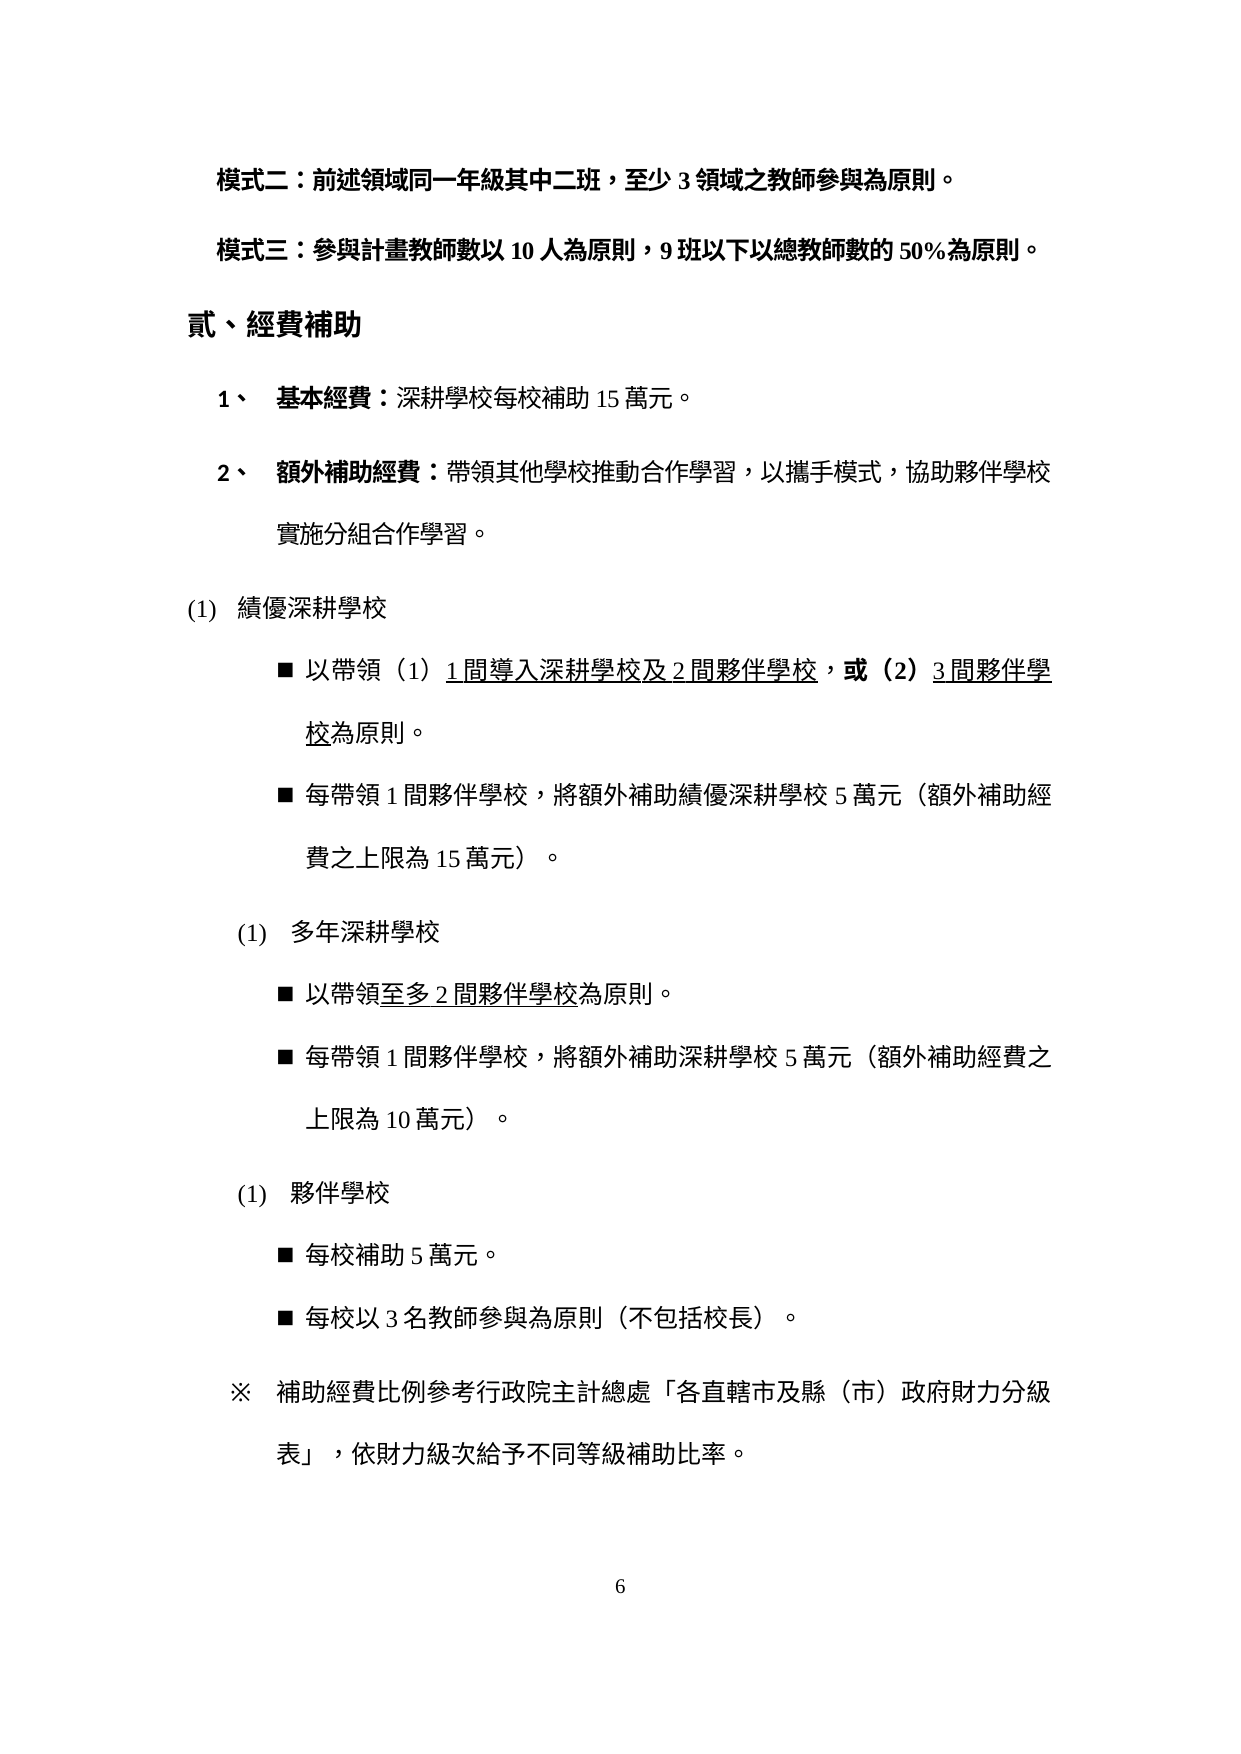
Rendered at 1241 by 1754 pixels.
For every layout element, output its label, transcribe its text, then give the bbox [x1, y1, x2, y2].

list 夥伴學校 [237, 1150, 1053, 1212]
list 補助經費比例參考行政院主計總處「各直轄市及縣（市）政府財力分級表」，依財力級次給予不同等級補助比率。 [226, 1348, 1053, 1473]
list 經費補助 [187, 281, 1053, 343]
list 以帶領至多2間夥伴學校為原則。 [276, 951, 1053, 1013]
list 績優深耕學校 [187, 565, 1053, 627]
text 模式三：參與計畫教師數以10人為原則，9班以下以總教師數的50%為原則。 [217, 207, 1053, 270]
list 每帶領1間夥伴學校，將額外補助績優深耕學校5萬元（額外補助經費之上限為15萬元）。 [276, 752, 1053, 877]
list 以帶領（1）1間導入深耕學校及2間夥伴學校，或（2）3間夥伴學校為原則。 [276, 627, 1053, 752]
list 額外補助經費：帶領其他學校推動合作學習，以攜手模式，協助夥伴學校實施分組合作學習。 [217, 428, 1053, 553]
list 多年深耕學校 [237, 888, 1053, 951]
list 每帶領1間夥伴學校，將額外補助深耕學校5萬元（額外補助經費之上限為10萬元）。 [276, 1013, 1053, 1138]
list 基本經費：深耕學校每校補助15萬元。 [217, 355, 1053, 417]
text 模式二：前述領域同一年級其中二班，至少3領域之教師參與為原則。 [217, 137, 1053, 200]
list 每校補助5萬元。 [276, 1212, 1053, 1275]
list 每校以3名教師參與為原則（不包括校長）。 [276, 1275, 1053, 1337]
